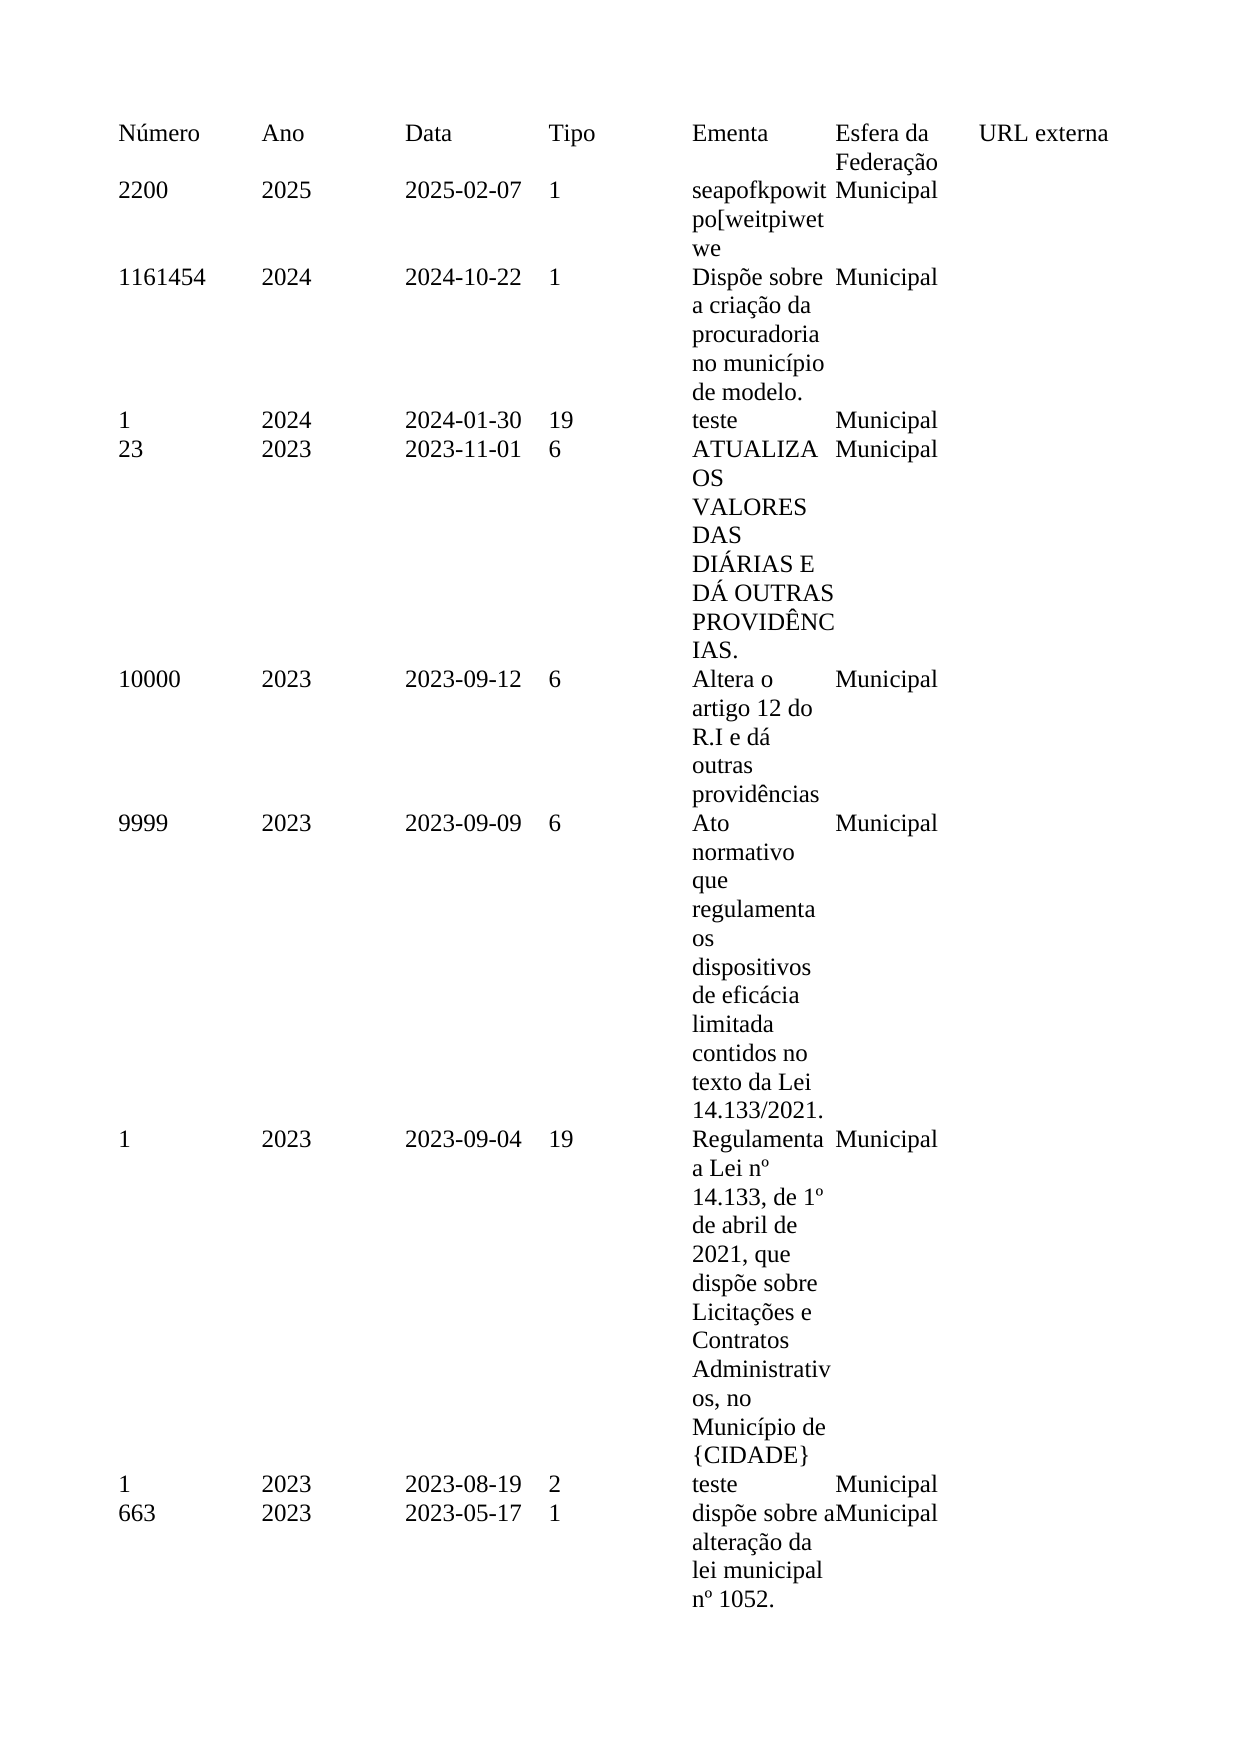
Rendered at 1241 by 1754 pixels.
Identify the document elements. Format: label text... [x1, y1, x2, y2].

table_cell [979, 176, 1122, 262]
table_cell 2024 [261, 406, 405, 434]
table_cell 2023-11-01 [405, 434, 548, 664]
table_cell Municipal [835, 808, 979, 1124]
table_cell Municipal [835, 176, 979, 262]
table_cell 19 [548, 1124, 692, 1469]
table_cell 2023 [261, 434, 405, 664]
table_cell Municipal [835, 434, 979, 664]
table_header Número [118, 118, 261, 176]
table_cell Municipal [835, 406, 979, 434]
table_cell 1 [548, 262, 692, 406]
table_cell 2023-09-04 [405, 1124, 548, 1469]
table_cell Dispõe sobre a criação da procuradoria no município de modelo. [692, 262, 835, 406]
table_cell 2025-02-07 [405, 176, 548, 262]
table_cell 2023 [261, 664, 405, 808]
table_cell 6 [548, 808, 692, 1124]
table_cell Regulamenta a Lei nº 14.133, de 1º de abril de 2021, que dispõe sobre Licitações e Contratos Administrativos, no Município de {CIDADE} [692, 1124, 835, 1469]
table_cell 2024 [261, 262, 405, 406]
table_cell [979, 1469, 1122, 1498]
table_cell 2025 [261, 176, 405, 262]
table_header Data [405, 118, 548, 176]
table_cell 1 [118, 1469, 261, 1498]
table_cell [979, 262, 1122, 406]
table_cell 2023-05-17 [405, 1498, 548, 1613]
table_cell 6 [548, 434, 692, 664]
table_cell 2023-09-09 [405, 808, 548, 1124]
table_header URL externa [979, 118, 1122, 176]
table_cell [979, 434, 1122, 664]
table_cell 1 [548, 176, 692, 262]
table_cell 2024-01-30 [405, 406, 548, 434]
table_cell 2023 [261, 808, 405, 1124]
table_cell Municipal [835, 664, 979, 808]
table_cell teste [692, 406, 835, 434]
table_cell 663 [118, 1498, 261, 1613]
table_cell [979, 1124, 1122, 1469]
table_cell teste [692, 1469, 835, 1498]
table_cell [979, 1498, 1122, 1613]
table_cell seapofkpowitpo[weitpiwetwe [692, 176, 835, 262]
table_cell 1 [118, 1124, 261, 1469]
table_cell Municipal [835, 1498, 979, 1613]
table_cell Altera o artigo 12 do R.I e dá outras providências [692, 664, 835, 808]
table_cell 2 [548, 1469, 692, 1498]
table_header Tipo [548, 118, 692, 176]
table_cell Municipal [835, 1124, 979, 1469]
table_cell 2023 [261, 1469, 405, 1498]
table_cell 2023 [261, 1124, 405, 1469]
table_header Ano [261, 118, 405, 176]
table_cell 23 [118, 434, 261, 664]
table_cell 10000 [118, 664, 261, 808]
table_cell [979, 406, 1122, 434]
table_cell dispõe sobre a alteração da lei municipal nº 1052. [692, 1498, 835, 1613]
table_cell ATUALIZA OS VALORES DAS DIÁRIAS E DÁ OUTRAS PROVIDÊNCIAS. [692, 434, 835, 664]
table_cell 1161454 [118, 262, 261, 406]
table_cell [979, 664, 1122, 808]
table_cell 6 [548, 664, 692, 808]
table_cell 2023-09-12 [405, 664, 548, 808]
table_cell 19 [548, 406, 692, 434]
table_header Esfera da Federação [835, 118, 979, 176]
table_cell 2023-08-19 [405, 1469, 548, 1498]
table_cell 2200 [118, 176, 261, 262]
table_cell 1 [118, 406, 261, 434]
table_cell 1 [548, 1498, 692, 1613]
table_cell 9999 [118, 808, 261, 1124]
table_cell Municipal [835, 262, 979, 406]
table_cell Ato normativo que regulamenta os dispositivos de eficácia limitada contidos no texto da Lei 14.133/2021. [692, 808, 835, 1124]
table_cell [979, 808, 1122, 1124]
table_cell 2024-10-22 [405, 262, 548, 406]
table_cell Municipal [835, 1469, 979, 1498]
table_header Ementa [692, 118, 835, 176]
table_cell 2023 [261, 1498, 405, 1613]
